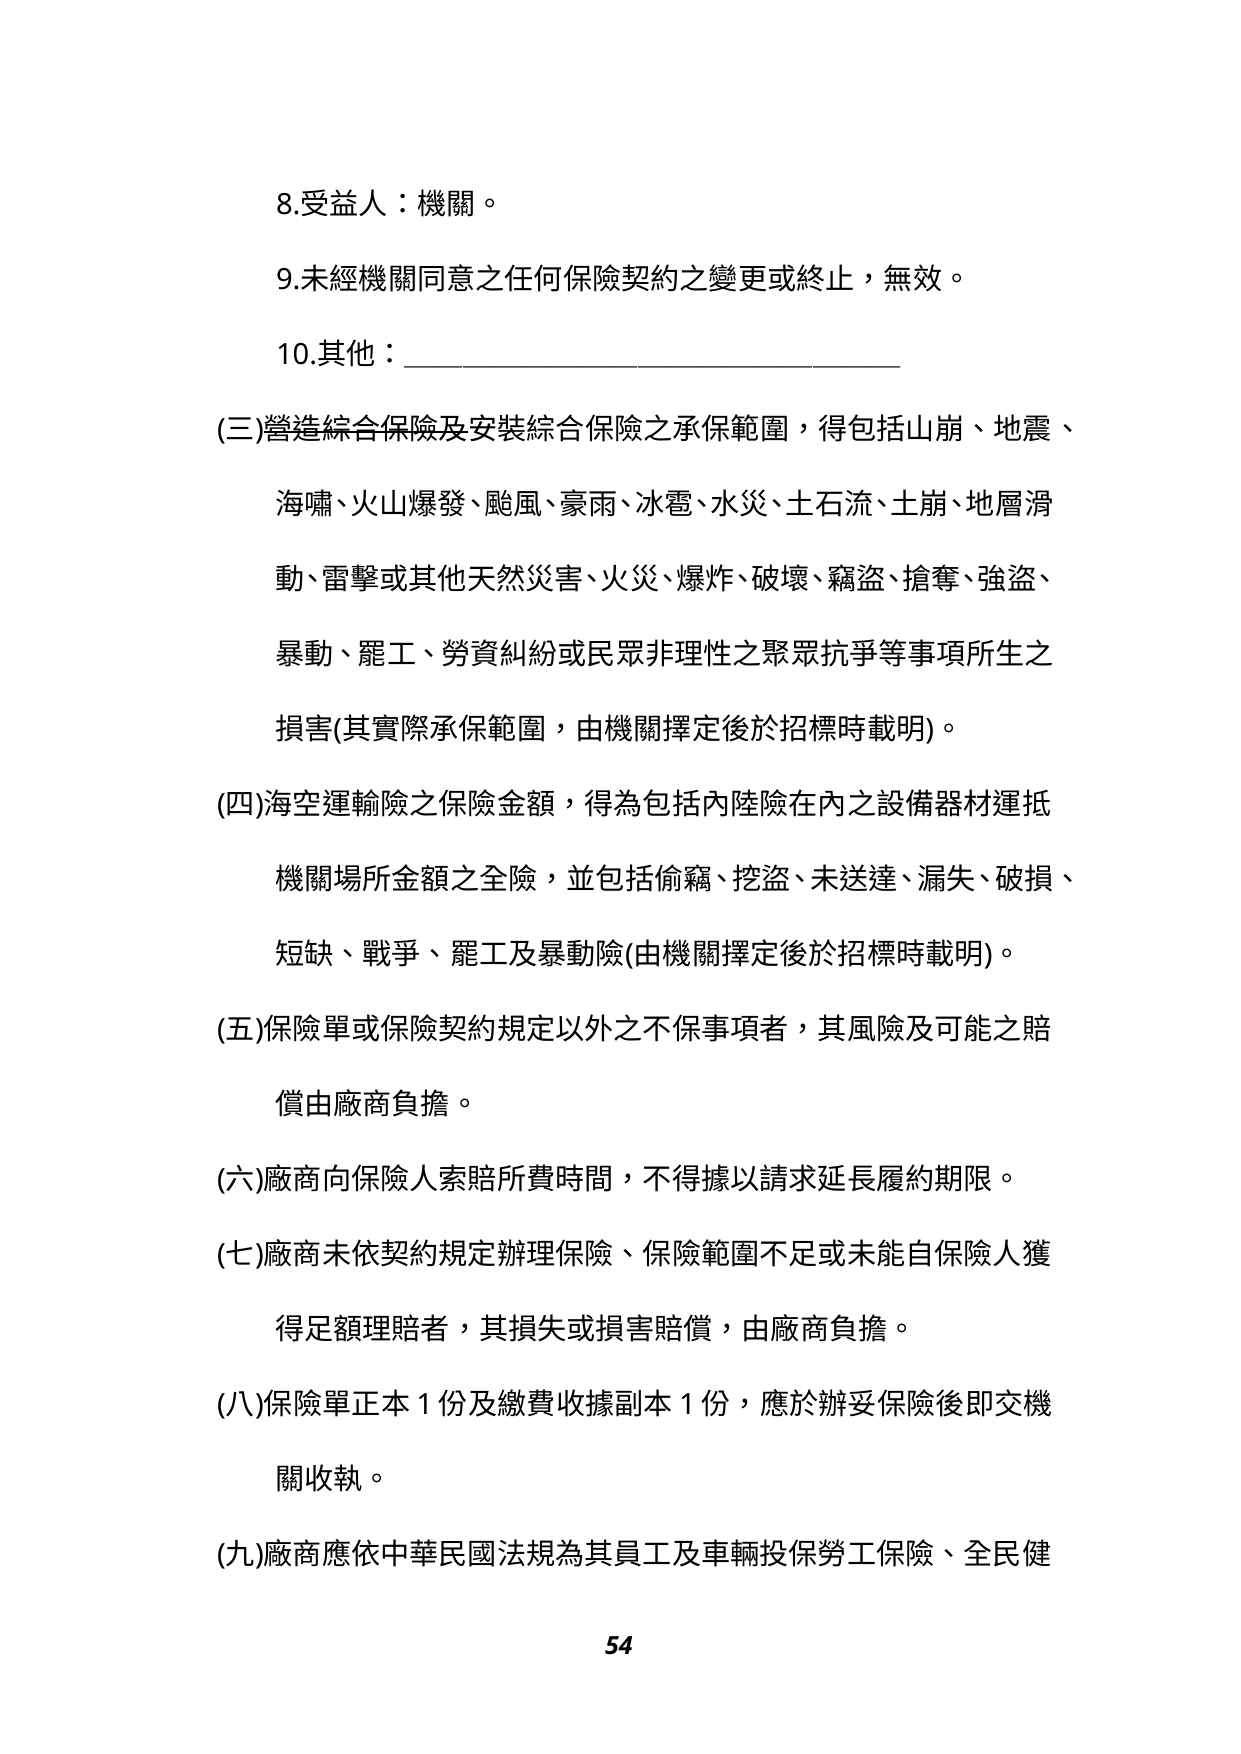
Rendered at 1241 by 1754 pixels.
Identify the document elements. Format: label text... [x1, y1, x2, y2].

text (三)營造綜合保險及安裝綜合保險之承保範圍，得包括山崩、地震、海嘯、火山爆發、颱風、豪雨、冰雹、水災、土石流、土崩、地層滑動、雷擊或其他天然災害、火災、爆炸、破壞、竊盜、搶奪、強盜、暴動、罷工、勞資糾紛或民眾非理性之聚眾抗爭等事項所生之損害(其實際承保範圍，由機關擇定後於招標時載明)。 [217, 389, 1053, 764]
text (六)廠商向保險人索賠所費時間，不得據以請求延長履約期限。 [217, 1139, 1053, 1214]
text (五)保險單或保險契約規定以外之不保事項者，其風險及可能之賠償由廠商負擔。 [217, 989, 1053, 1139]
text (七)廠商未依契約規定辦理保險、保險範圍不足或未能自保險人獲得足額理賠者，其損失或損害賠償，由廠商負擔。 [217, 1214, 1053, 1364]
text 8.受益人：機關。 [276, 164, 1053, 239]
text (九)廠商應依中華民國法規為其員工及車輛投保勞工保險、全民健 [217, 1514, 1053, 1589]
text (四)海空運輸險之保險金額，得為包括內陸險在內之設備器材運抵機關場所金額之全險，並包括偷竊、挖盜、未送達、漏失、破損、短缺、戰爭、罷工及暴動險(由機關擇定後於招標時載明)。 [217, 764, 1053, 989]
text 9.未經機關同意之任何保險契約之變更或終止，無效。 [276, 239, 1053, 314]
text (八)保險單正本1份及繳費收據副本1份，應於辦妥保險後即交機關收執。 [217, 1364, 1053, 1514]
text 10.其他：＿＿＿＿＿＿＿＿＿＿＿＿＿＿＿＿＿ [276, 314, 1053, 389]
